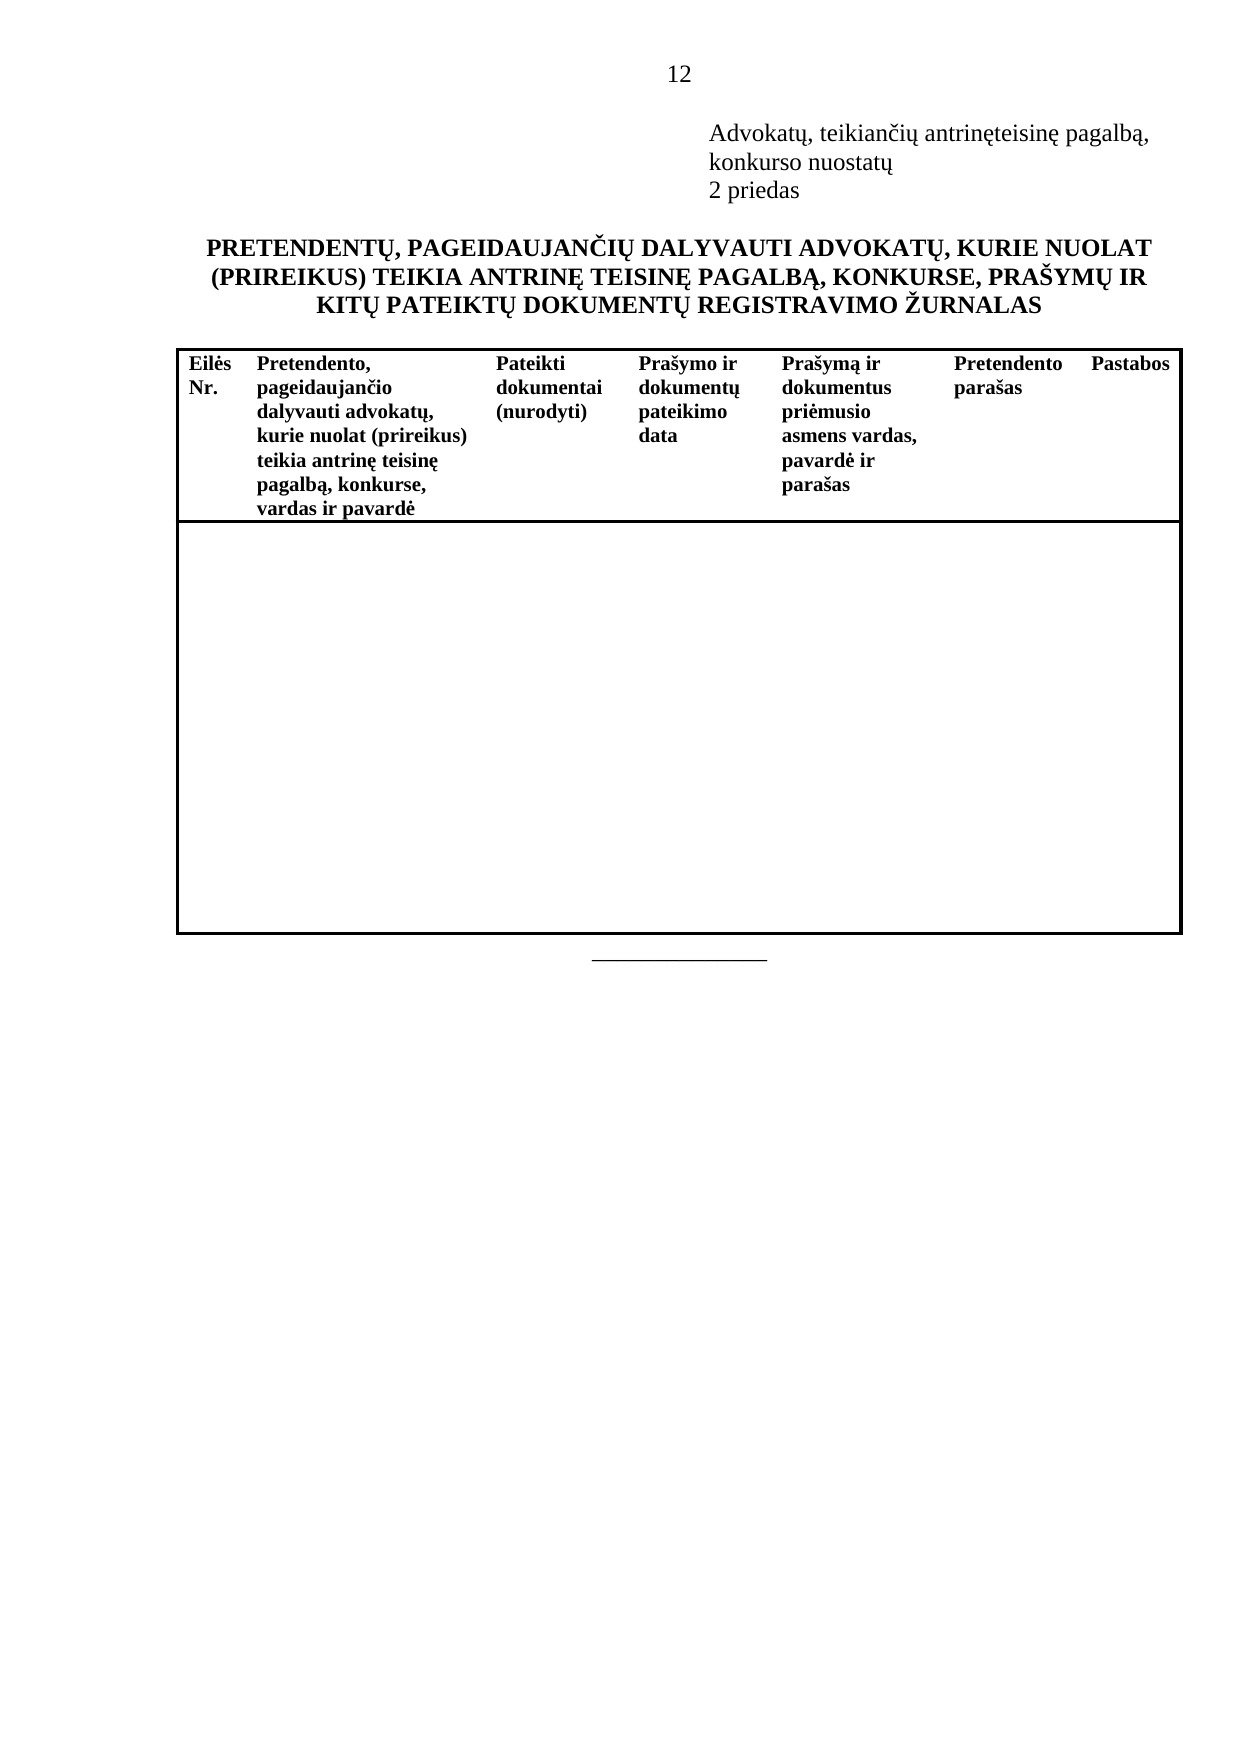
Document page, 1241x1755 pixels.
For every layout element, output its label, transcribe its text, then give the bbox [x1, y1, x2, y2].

table_header Pretendento parašas [943, 351, 1080, 520]
table_cell [770, 788, 943, 812]
table_cell [485, 595, 627, 619]
table_cell [245, 739, 484, 763]
table_cell [179, 764, 245, 787]
table_header Pretendento, pageidaujančio dalyvauti advokatų, kurie nuolat (prireikus) teikia antrinę teisinę pagalbą, konkurse, vardas ir pavardė [245, 351, 484, 520]
table_cell [770, 571, 943, 595]
table_cell [943, 667, 1080, 691]
text ______________ [177, 935, 1181, 964]
table_cell [179, 643, 245, 667]
table_cell [485, 715, 627, 739]
table_cell [770, 860, 943, 884]
table_cell [627, 523, 770, 547]
table_cell [627, 908, 770, 932]
table_cell [245, 715, 484, 739]
table_cell [245, 691, 484, 715]
table_cell [245, 667, 484, 691]
table_cell [1080, 619, 1179, 643]
table_cell [943, 643, 1080, 667]
table_cell [179, 715, 245, 739]
table_cell [943, 691, 1080, 715]
table_cell [627, 884, 770, 908]
table_cell [943, 812, 1080, 836]
table_cell [770, 691, 943, 715]
table_cell [1080, 715, 1179, 739]
table_cell [943, 764, 1080, 787]
table_cell [485, 764, 627, 787]
table_cell [770, 595, 943, 619]
table_cell [943, 715, 1080, 739]
table_cell [179, 595, 245, 619]
table_cell [770, 619, 943, 643]
table_cell [627, 667, 770, 691]
table_cell [245, 860, 484, 884]
table_cell [1080, 764, 1179, 787]
table_cell [1080, 547, 1179, 571]
table_cell [485, 523, 627, 547]
table_cell [485, 547, 627, 571]
table_cell [943, 884, 1080, 908]
table_cell [485, 691, 627, 715]
table_cell [179, 812, 245, 836]
table_header Prašymo ir dokumentų pateikimo data [627, 351, 770, 520]
table_cell [245, 836, 484, 860]
table_cell [770, 547, 943, 571]
table_cell [627, 739, 770, 763]
table_cell [627, 619, 770, 643]
table_cell [485, 571, 627, 595]
table_header Eilės Nr. [179, 351, 245, 520]
table_cell [485, 860, 627, 884]
table_cell [1080, 788, 1179, 812]
table_cell [179, 523, 245, 547]
table_cell [943, 595, 1080, 619]
table_cell [245, 788, 484, 812]
table_cell [1080, 884, 1179, 908]
table_cell [485, 812, 627, 836]
table_cell [627, 571, 770, 595]
table_cell [245, 595, 484, 619]
table_cell [245, 523, 484, 547]
table_cell [770, 764, 943, 787]
table_cell [179, 667, 245, 691]
table_cell [1080, 643, 1179, 667]
table_cell [485, 788, 627, 812]
table_cell [179, 836, 245, 860]
table_cell [770, 667, 943, 691]
table_cell [1080, 836, 1179, 860]
table_cell [179, 691, 245, 715]
table_cell [485, 619, 627, 643]
table_cell [770, 715, 943, 739]
table_cell [245, 619, 484, 643]
table_cell [245, 547, 484, 571]
table_cell [627, 860, 770, 884]
table_cell [943, 571, 1080, 595]
table_cell [943, 908, 1080, 932]
text 2 priedas [177, 176, 1181, 204]
table_cell [770, 836, 943, 860]
table_header Pateikti dokumentai (nurodyti) [485, 351, 627, 520]
table_cell [179, 739, 245, 763]
table_cell [770, 523, 943, 547]
table_cell [627, 836, 770, 860]
table_cell [627, 788, 770, 812]
table_cell [179, 619, 245, 643]
table_cell [485, 908, 627, 932]
table_cell [1080, 908, 1179, 932]
table_cell [245, 884, 484, 908]
table_cell [485, 643, 627, 667]
table_cell [627, 643, 770, 667]
table_cell [245, 812, 484, 836]
table_cell [485, 884, 627, 908]
table_cell [943, 523, 1080, 547]
table_cell [179, 788, 245, 812]
table_header Prašymą ir dokumentus priėmusio asmens vardas, pavardė ir parašas [770, 351, 943, 520]
table_header Pastabos [1080, 351, 1179, 520]
text PRETENDENTŲ, PAGEIDAUJANČIŲ DALYVAUTI ADVOKATŲ, KURIE NUOLAT (PRIREIKUS) TEIKIA ANTRINĘ TEISINĘ PAGALBĄ, KONKURSE, PRAŠYMŲ IR KITŲ PATEIKTŲ DOKUMENTŲ REGISTRAVIMO ŽURNALAS [177, 233, 1181, 319]
table_cell [485, 836, 627, 860]
table_cell [627, 595, 770, 619]
table_cell [1080, 595, 1179, 619]
table_cell [485, 667, 627, 691]
table_cell [1080, 523, 1179, 547]
table_cell [943, 739, 1080, 763]
table_cell [943, 860, 1080, 884]
table_cell [179, 547, 245, 571]
table_cell [1080, 739, 1179, 763]
table_cell [770, 884, 943, 908]
table_cell [179, 860, 245, 884]
table_cell [770, 739, 943, 763]
table_cell [245, 571, 484, 595]
table_cell [1080, 571, 1179, 595]
table_cell [627, 715, 770, 739]
table_cell [627, 691, 770, 715]
text konkurso nuostatų [177, 147, 1181, 176]
table_cell [245, 764, 484, 787]
table_cell [627, 812, 770, 836]
table_cell [1080, 860, 1179, 884]
table_cell [245, 908, 484, 932]
table_cell [943, 619, 1080, 643]
table_cell [1080, 667, 1179, 691]
table_cell [770, 812, 943, 836]
table_cell [179, 571, 245, 595]
table_cell [1080, 812, 1179, 836]
table_cell [627, 547, 770, 571]
table_cell [943, 788, 1080, 812]
table_cell [245, 643, 484, 667]
table_cell [943, 836, 1080, 860]
table_cell [770, 643, 943, 667]
table_cell [179, 908, 245, 932]
table_cell [627, 764, 770, 787]
table_cell [179, 884, 245, 908]
text Advokatų, teikiančių antrinęteisinę pagalbą, [709, 118, 1181, 147]
table_cell [1080, 691, 1179, 715]
table_cell [943, 547, 1080, 571]
table_cell [770, 908, 943, 932]
table_cell [485, 739, 627, 763]
